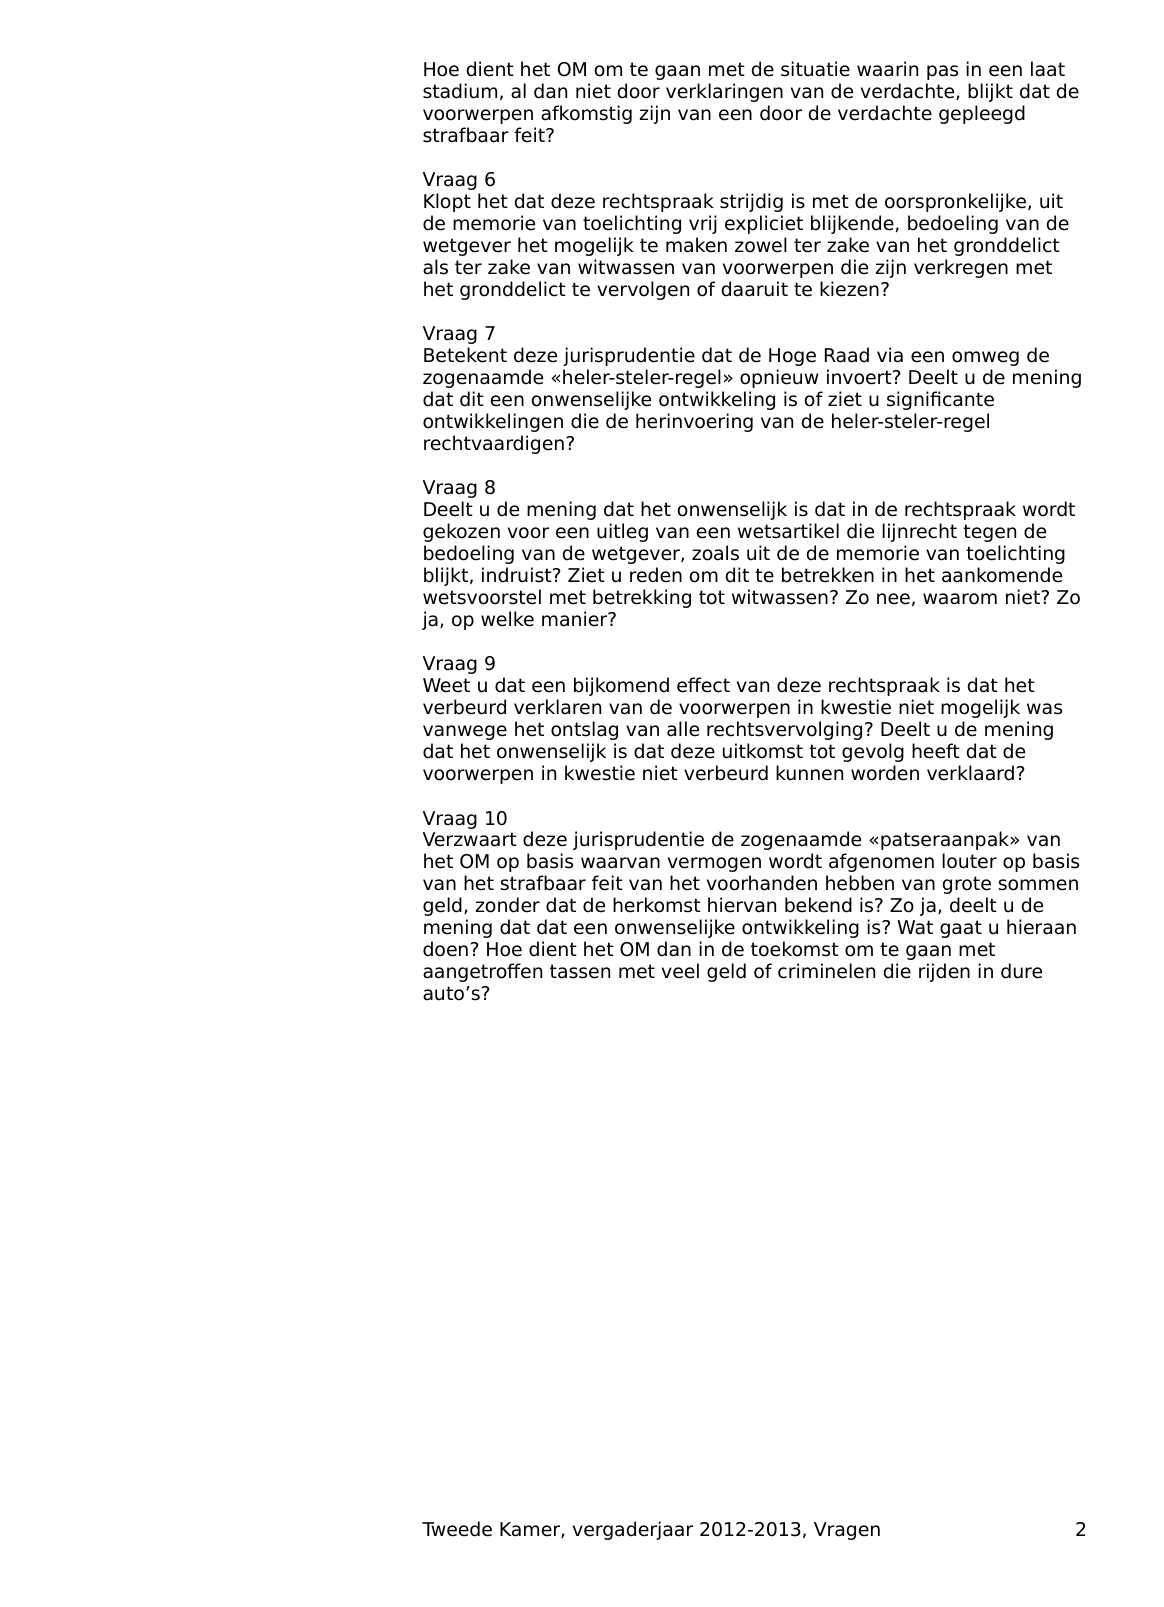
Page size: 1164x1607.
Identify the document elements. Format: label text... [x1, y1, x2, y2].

text Weet u dat een bijkomend effect van deze rechtspraak is dat het verbeurd verklaren van de voorwerpen in kwestie niet mogelijk was vanwege het ontslag van alle rechtsvervolging? Deelt u de mening dat het onwenselijk is dat deze uitkomst tot gevolg heeft dat de voorwerpen in kwestie niet verbeurd kunnen worden verklaard? [422, 675, 1087, 785]
text Vraag 10 [422, 807, 1087, 829]
text Hoe dient het OM om te gaan met de situatie waarin pas in een laat stadium, al dan niet door verklaringen van de verdachte, blijkt dat de voorwerpen afkomstig zijn van een door de verdachte gepleegd strafbaar feit? [422, 59, 1087, 147]
text Vraag 6 [422, 169, 1087, 191]
text Vraag 9 [422, 653, 1087, 675]
text Verzwaart deze jurisprudentie de zogenaamde «patseraanpak» van het OM op basis waarvan vermogen wordt afgenomen louter op basis van het strafbaar feit van het voorhanden hebben van grote sommen geld, zonder dat de herkomst hiervan bekend is? Zo ja, deelt u de mening dat dat een onwenselijke ontwikkeling is? Wat gaat u hieraan doen? Hoe dient het OM dan in de toekomst om te gaan met aangetroffen tassen met veel geld of criminelen die rijden in dure auto’s? [422, 829, 1087, 1005]
text Deelt u de mening dat het onwenselijk is dat in de rechtspraak wordt gekozen voor een uitleg van een wetsartikel die lijnrecht tegen de bedoeling van de wetgever, zoals uit de de memorie van toelichting blijkt, indruist? Ziet u reden om dit te betrekken in het aankomende wetsvoorstel met betrekking tot witwassen? Zo nee, waarom niet? Zo ja, op welke manier? [422, 499, 1087, 631]
text Klopt het dat deze rechtspraak strijdig is met de oorspronkelijke, uit de memorie van toelichting vrij expliciet blijkende, bedoeling van de wetgever het mogelijk te maken zowel ter zake van het gronddelict als ter zake van witwassen van voorwerpen die zijn verkregen met het gronddelict te vervolgen of daaruit te kiezen? [422, 191, 1087, 301]
text Betekent deze jurisprudentie dat de Hoge Raad via een omweg de zogenaamde «heler-steler-regel» opnieuw invoert? Deelt u de mening dat dit een onwenselijke ontwikkeling is of ziet u significante ontwikkelingen die de herinvoering van de heler-steler-regel rechtvaardigen? [422, 345, 1087, 455]
text Vraag 8 [422, 477, 1087, 499]
text Vraag 7 [422, 323, 1087, 345]
